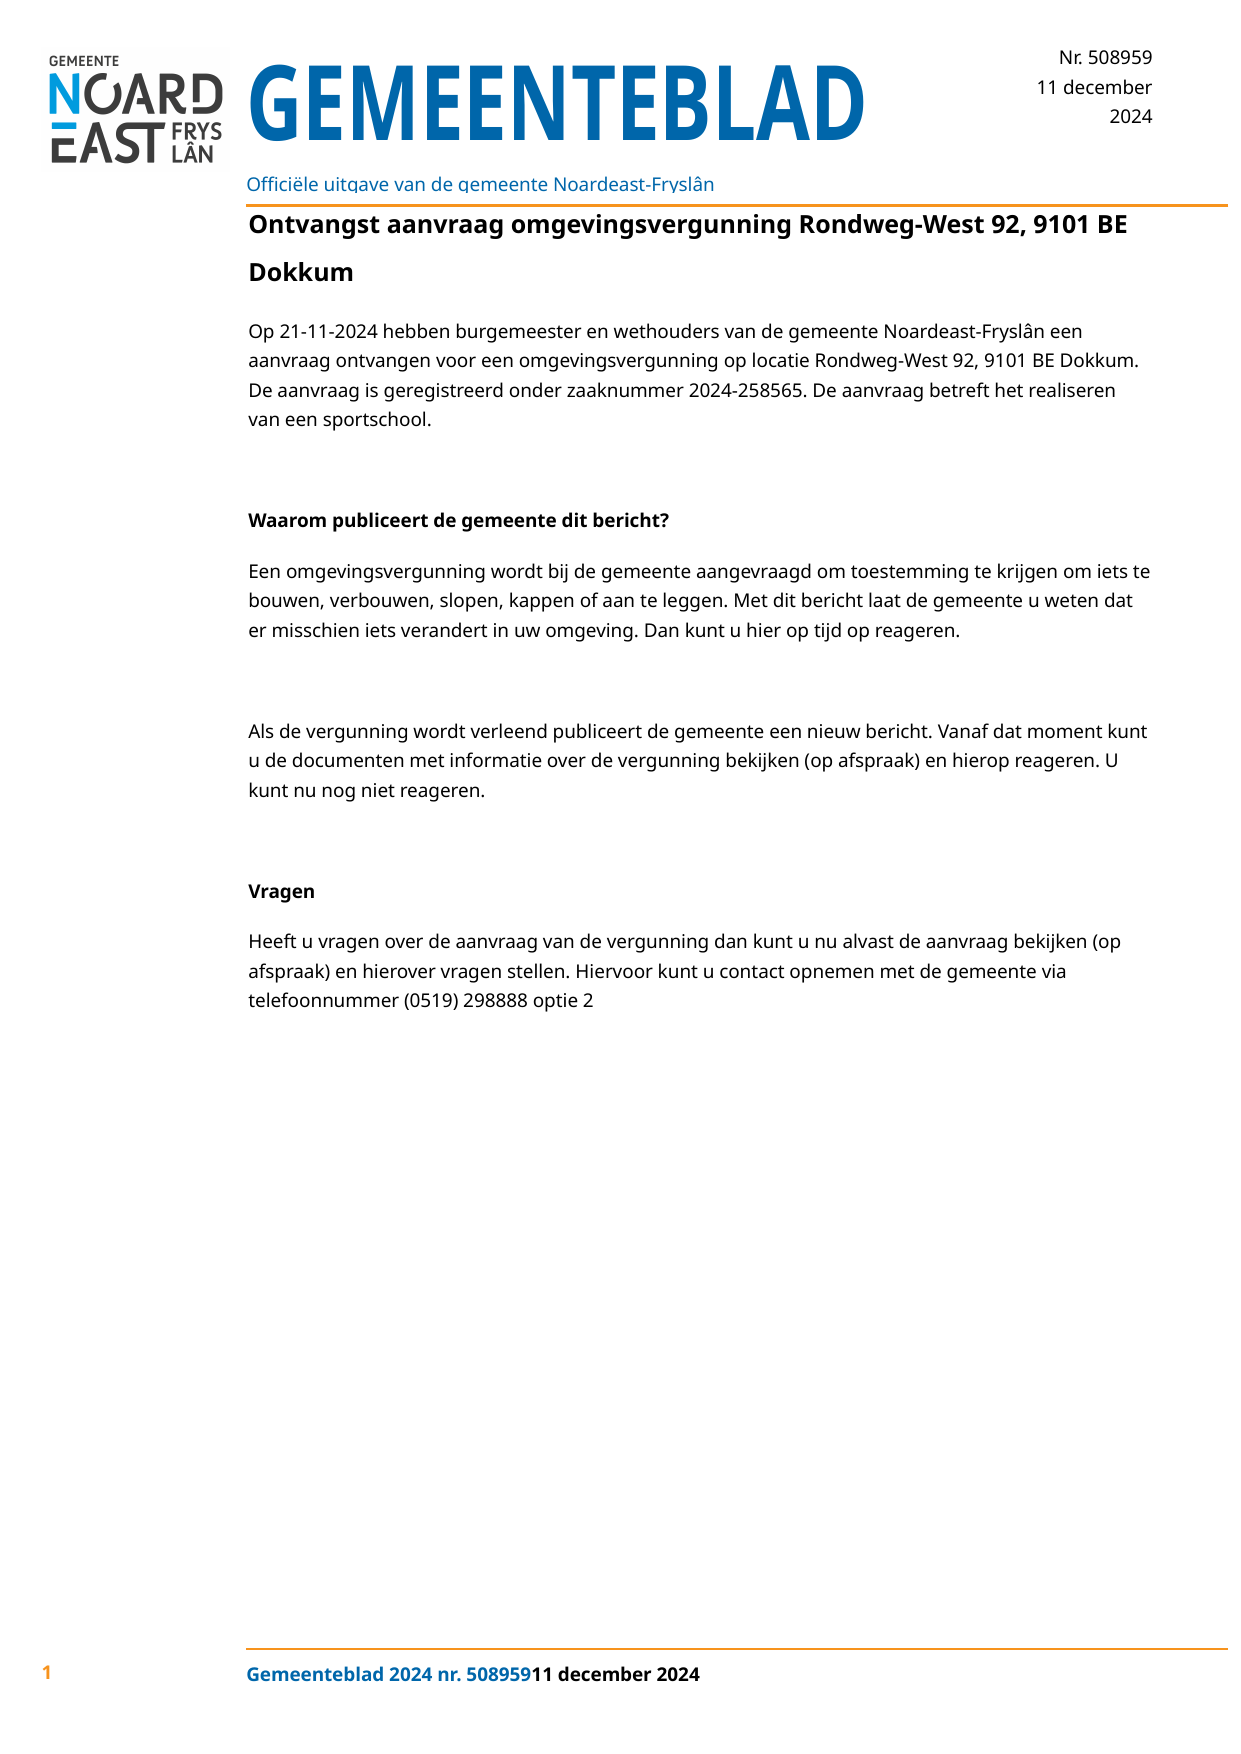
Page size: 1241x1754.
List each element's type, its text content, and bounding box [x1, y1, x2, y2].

text Als de vergunning wordt verleend publiceert de gemeente een nieuw bericht. Vanaf dat moment kunt u de documenten met informatie over de vergunning bekijken (op afspraak) en hierop reageren. U kunt nu nog niet reageren. [248, 718, 1152, 803]
text Ontvangst aanvraag omgevingsvergunning Rondweg-West 92, 9101 BE Dokkum [248, 207, 1152, 288]
text Heeft u vragen over de aanvraag van de vergunning dan kunt u nu alvast de aanvraag bekijken (op afspraak) en hierover vragen stellen. Hiervoor kunt u contact opnemen met de gemeente via telefoonnummer (0519) 298888 optie 2 [248, 928, 1152, 1013]
text Op 21-11-2024 hebben burgemeester en wethouders van de gemeente Noardeast-Fryslân een aanvraag ontvangen voor een omgevingsvergunning op locatie Rondweg-West 92, 9101 BE Dokkum. De aanvraag is geregistreerd onder zaaknummer 2024-258565. De aanvraag betreft het realiseren van een sportschool. [248, 318, 1152, 432]
picture [41, 47, 231, 172]
text Vragen [248, 878, 1152, 904]
text Waarom publiceert de gemeente dit bericht? [248, 507, 1152, 533]
text Een omgevingsvergunning wordt bij de gemeente aangevraagd om toestemming te krijgen om iets te bouwen, verbouwen, slopen, kappen of aan te leggen. Met dit bericht laat de gemeente u weten dat er misschien iets verandert in uw omgeving. Dan kunt u hier op tijd op reageren. [248, 558, 1152, 643]
